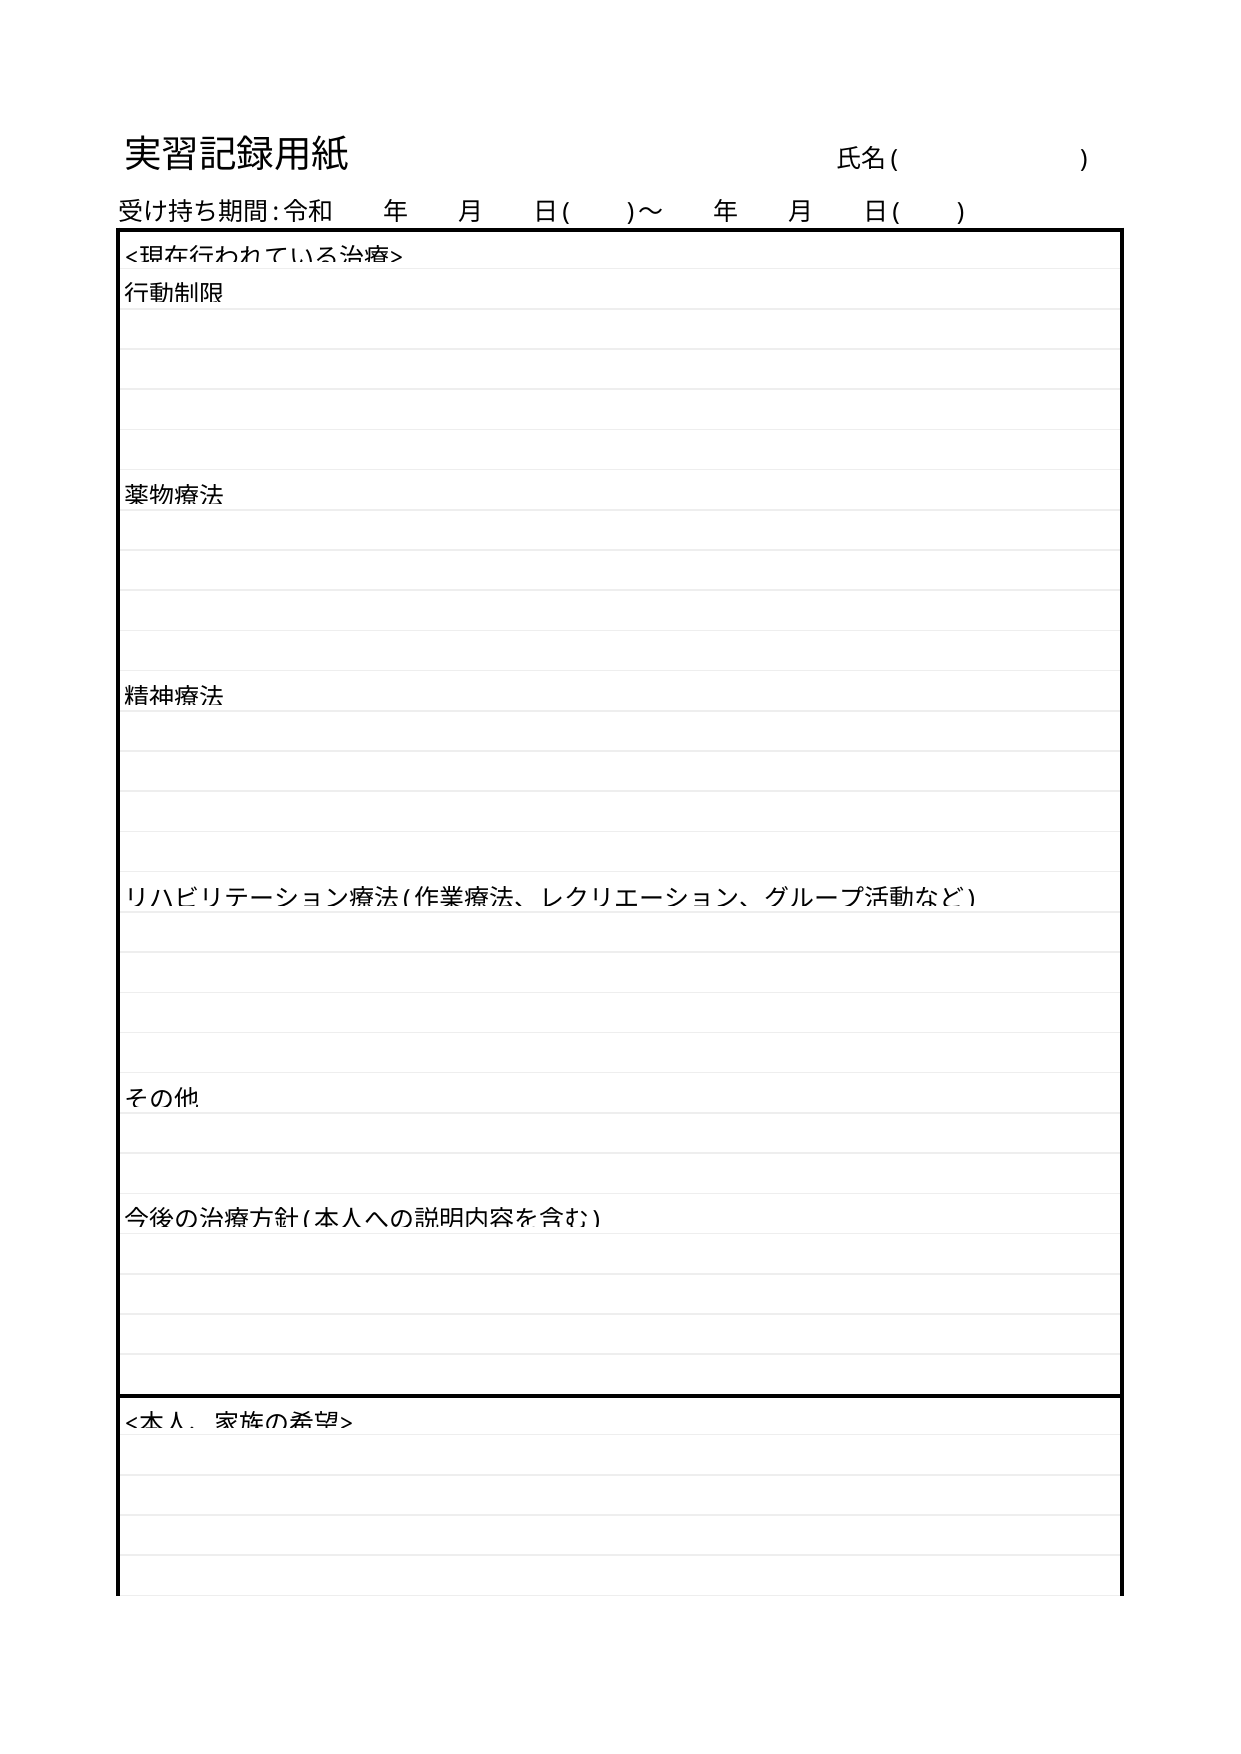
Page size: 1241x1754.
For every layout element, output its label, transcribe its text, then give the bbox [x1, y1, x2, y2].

table_cell 精神療法 [120, 671, 1120, 710]
table_cell [120, 310, 1120, 348]
table_cell 行動制限 [120, 269, 1120, 308]
table_cell <本人、家族の希望> [120, 1398, 1120, 1434]
table_cell [120, 832, 1120, 871]
table_cell [120, 511, 1120, 549]
table_cell [120, 1435, 1120, 1474]
table_cell [120, 913, 1120, 951]
table_header <現在行われている治療> [120, 232, 1120, 268]
table_cell [120, 1556, 1120, 1594]
table_cell [120, 993, 1120, 1032]
table_cell [120, 752, 1120, 790]
table_cell [120, 430, 1120, 469]
table_cell 今後の治療方針(本人への説明内容を含む) [120, 1194, 1120, 1233]
table_cell [120, 1275, 1120, 1313]
table_cell [120, 1114, 1120, 1152]
table_cell [120, 712, 1120, 750]
text 受け持ち期間:令和 年 月 日( )〜 年 月 日( ) [118, 191, 1122, 227]
table_cell [120, 953, 1120, 991]
table_cell [120, 792, 1120, 831]
table_cell リハビリテーション療法(作業療法、レクリエーション、グループ活動など) [120, 872, 1120, 911]
subtitle 実習記録用紙 氏名( ) [118, 124, 1122, 179]
table_cell [120, 631, 1120, 670]
table_cell [120, 1355, 1120, 1393]
table_cell [120, 551, 1120, 589]
table_cell [120, 390, 1120, 428]
table_cell 薬物療法 [120, 470, 1120, 509]
table_cell その他 [120, 1073, 1120, 1112]
table_cell [120, 591, 1120, 629]
table_cell [120, 350, 1120, 388]
table_cell [120, 1033, 1120, 1072]
table_cell [120, 1154, 1120, 1192]
table_cell [120, 1234, 1120, 1273]
table_cell [120, 1476, 1120, 1514]
table_cell [120, 1516, 1120, 1554]
table_cell [120, 1315, 1120, 1353]
